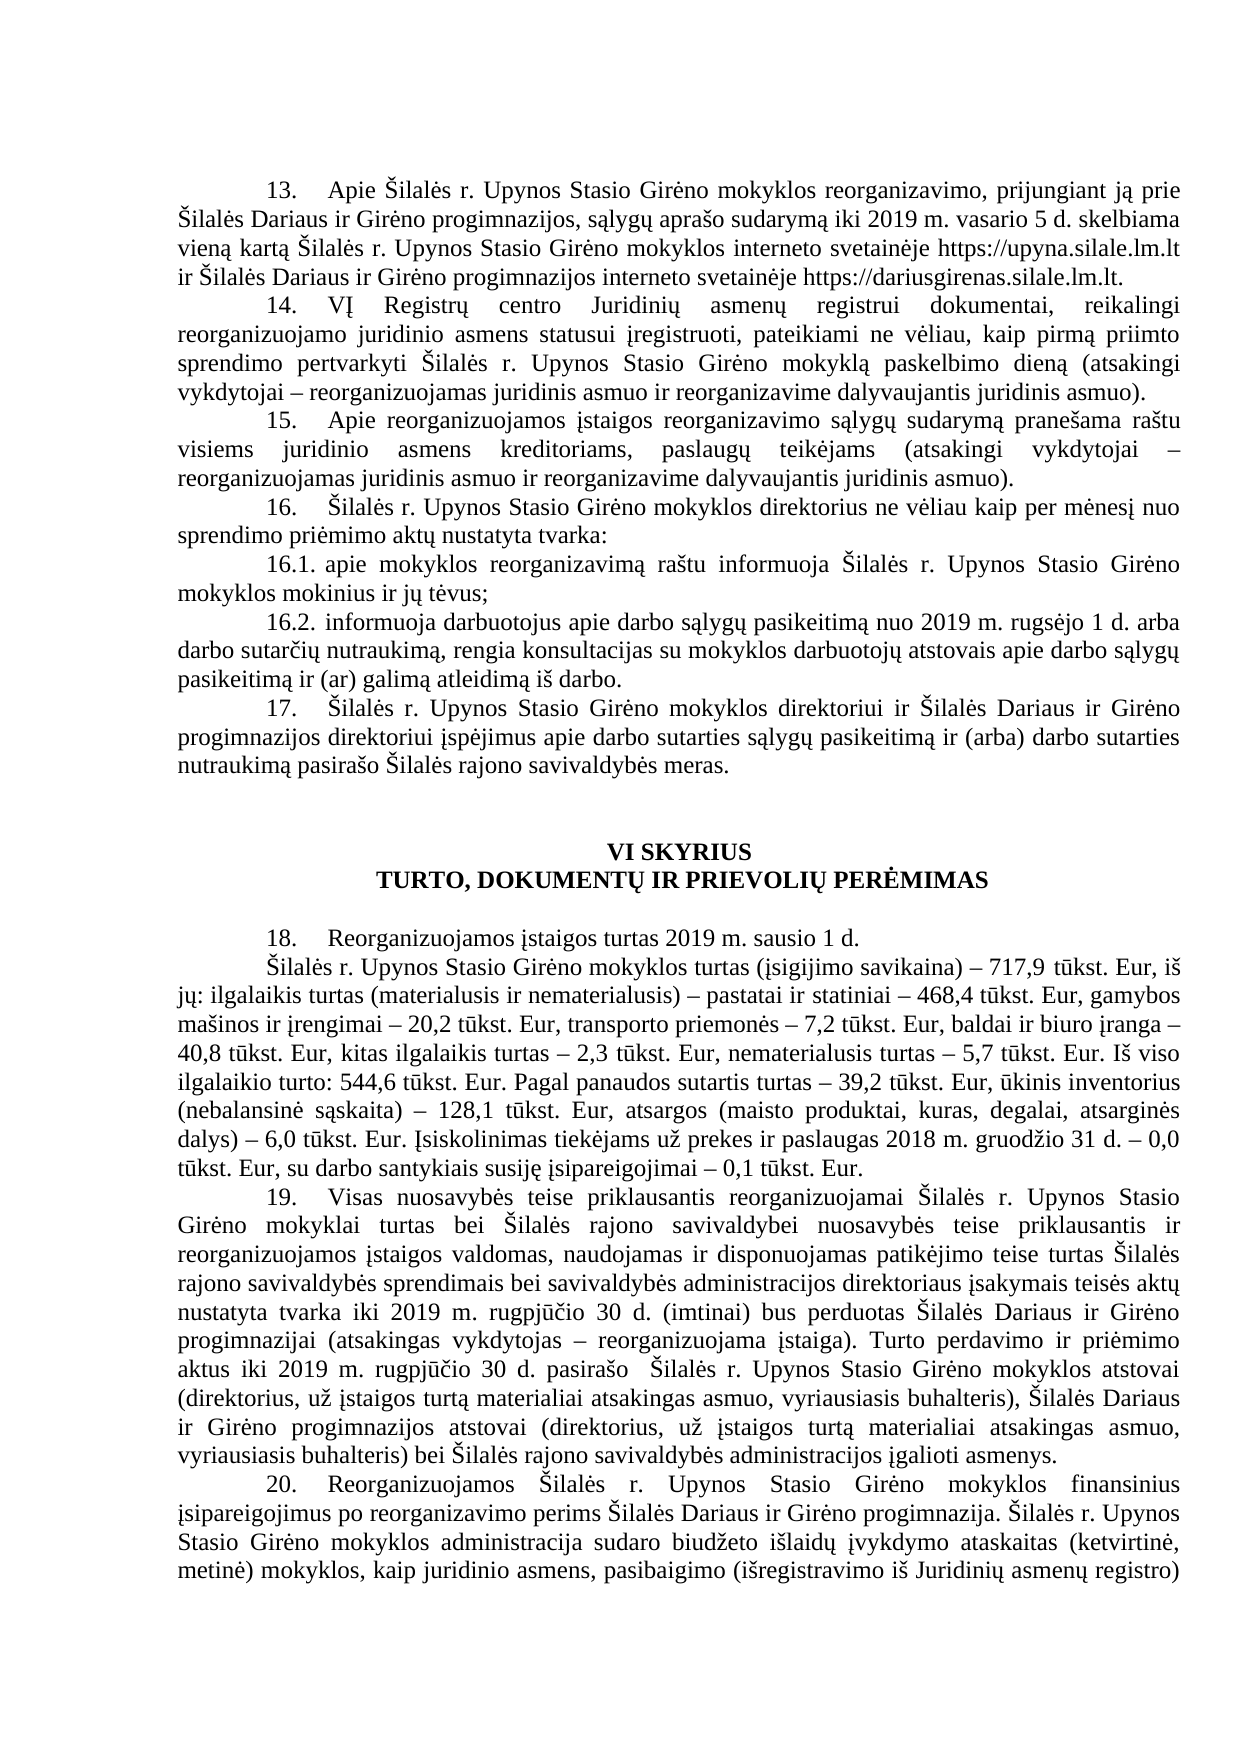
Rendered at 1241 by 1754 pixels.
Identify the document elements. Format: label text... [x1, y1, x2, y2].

text 17. Šilalės r. Upynos Stasio Girėno mokyklos direktoriui ir Šilalės Dariaus ir Girėno progimnazijos direktoriui įspėjimus apie darbo sutarties sąlygų pasikeitimą ir (arba) darbo sutarties nutraukimą pasirašo Šilalės rajono savivaldybės meras. [177, 693, 1181, 779]
text 14. VĮ Registrų centro Juridinių asmenų registrui dokumentai, reikalingi reorganizuojamo juridinio asmens statusui įregistruoti, pateikiami ne vėliau, kaip pirmą priimto sprendimo pertvarkyti Šilalės r. Upynos Stasio Girėno mokyklą paskelbimo dieną (atsakingi vykdytojai – reorganizuojamas juridinis asmuo ir reorganizavime dalyvaujantis juridinis asmuo). [177, 291, 1181, 406]
text 18. Reorganizuojamos įstaigos turtas 2019 m. sausio 1 d. [177, 923, 1181, 952]
text TURTO, DOKUMENTŲ IR PRIEVOLIŲ PERĖMIMAS [177, 866, 1181, 894]
text 15. Apie reorganizuojamos įstaigos reorganizavimo sąlygų sudarymą pranešama raštu visiems juridinio asmens kreditoriams, paslaugų teikėjams (atsakingi vykdytojai – reorganizuojamas juridinis asmuo ir reorganizavime dalyvaujantis juridinis asmuo). [177, 406, 1181, 492]
text 13. Apie Šilalės r. Upynos Stasio Girėno mokyklos reorganizavimo, prijungiant ją prie Šilalės Dariaus ir Girėno progimnazijos, sąlygų aprašo sudarymą iki 2019 m. vasario 5 d. skelbiama vieną kartą Šilalės r. Upynos Stasio Girėno mokyklos interneto svetainėje https://upyna.silale.lm.lt ir Šilalės Dariaus ir Girėno progimnazijos interneto svetainėje https://dariusgirenas.silale.lm.lt. [177, 176, 1181, 291]
text 16.1. apie mokyklos reorganizavimą raštu informuoja Šilalės r. Upynos Stasio Girėno mokyklos mokinius ir jų tėvus; [177, 549, 1181, 607]
text 16.2. informuoja darbuotojus apie darbo sąlygų pasikeitimą nuo 2019 m. rugsėjo 1 d. arba darbo sutarčių nutraukimą, rengia konsultacijas su mokyklos darbuotojų atstovais apie darbo sąlygų pasikeitimą ir (ar) galimą atleidimą iš darbo. [177, 607, 1181, 693]
text 19. Visas nuosavybės teise priklausantis reorganizuojamai Šilalės r. Upynos Stasio Girėno mokyklai turtas bei Šilalės rajono savivaldybei nuosavybės teise priklausantis ir reorganizuojamos įstaigos valdomas, naudojamas ir disponuojamas patikėjimo teise turtas Šilalės rajono savivaldybės sprendimais bei savivaldybės administracijos direktoriaus įsakymais teisės aktų nustatyta tvarka iki 2019 m. rugpjūčio 30 d. (imtinai) bus perduotas Šilalės Dariaus ir Girėno progimnazijai (atsakingas vykdytojas – reorganizuojama įstaiga). Turto perdavimo ir priėmimo aktus iki 2019 m. rugpjūčio 30 d. pasirašo Šilalės r. Upynos Stasio Girėno mokyklos atstovai (direktorius, už įstaigos turtą materialiai atsakingas asmuo, vyriausiasis buhalteris), Šilalės Dariaus ir Girėno progimnazijos atstovai (direktorius, už įstaigos turtą materialiai atsakingas asmuo, vyriausiasis buhalteris) bei Šilalės rajono savivaldybės administracijos įgalioti asmenys. [177, 1182, 1181, 1469]
text VI SKYRIUS [177, 837, 1181, 866]
text 16. Šilalės r. Upynos Stasio Girėno mokyklos direktorius ne vėliau kaip per mėnesį nuo sprendimo priėmimo aktų nustatyta tvarka: [177, 492, 1181, 549]
text Šilalės r. Upynos Stasio Girėno mokyklos turtas (įsigijimo savikaina) – 717,9 tūkst. Eur, iš jų: ilgalaikis turtas (materialusis ir nematerialusis) – pastatai ir statiniai – 468,4 tūkst. Eur, gamybos mašinos ir įrengimai – 20,2 tūkst. Eur, transporto priemonės – 7,2 tūkst. Eur, baldai ir biuro įranga – 40,8 tūkst. Eur, kitas ilgalaikis turtas – 2,3 tūkst. Eur, nematerialusis turtas – 5,7 tūkst. Eur. Iš viso ilgalaikio turto: 544,6 tūkst. Eur. Pagal panaudos sutartis turtas – 39,2 tūkst. Eur, ūkinis inventorius (nebalansinė sąskaita) – 128,1 tūkst. Eur, atsargos (maisto produktai, kuras, degalai, atsarginės dalys) – 6,0 tūkst. Eur. Įsiskolinimas tiekėjams už prekes ir paslaugas 2018 m. gruodžio 31 d. – 0,0 tūkst. Eur, su darbo santykiais susiję įsipareigojimai – 0,1 tūkst. Eur. [177, 952, 1181, 1182]
text 20. Reorganizuojamos Šilalės r. Upynos Stasio Girėno mokyklos finansinius įsipareigojimus po reorganizavimo perims Šilalės Dariaus ir Girėno progimnazija. Šilalės r. Upynos Stasio Girėno mokyklos administracija sudaro biudžeto išlaidų įvykdymo ataskaitas (ketvirtinė, metinė) mokyklos, kaip juridinio asmens, pasibaigimo (išregistravimo iš Juridinių asmenų registro) [177, 1469, 1181, 1584]
